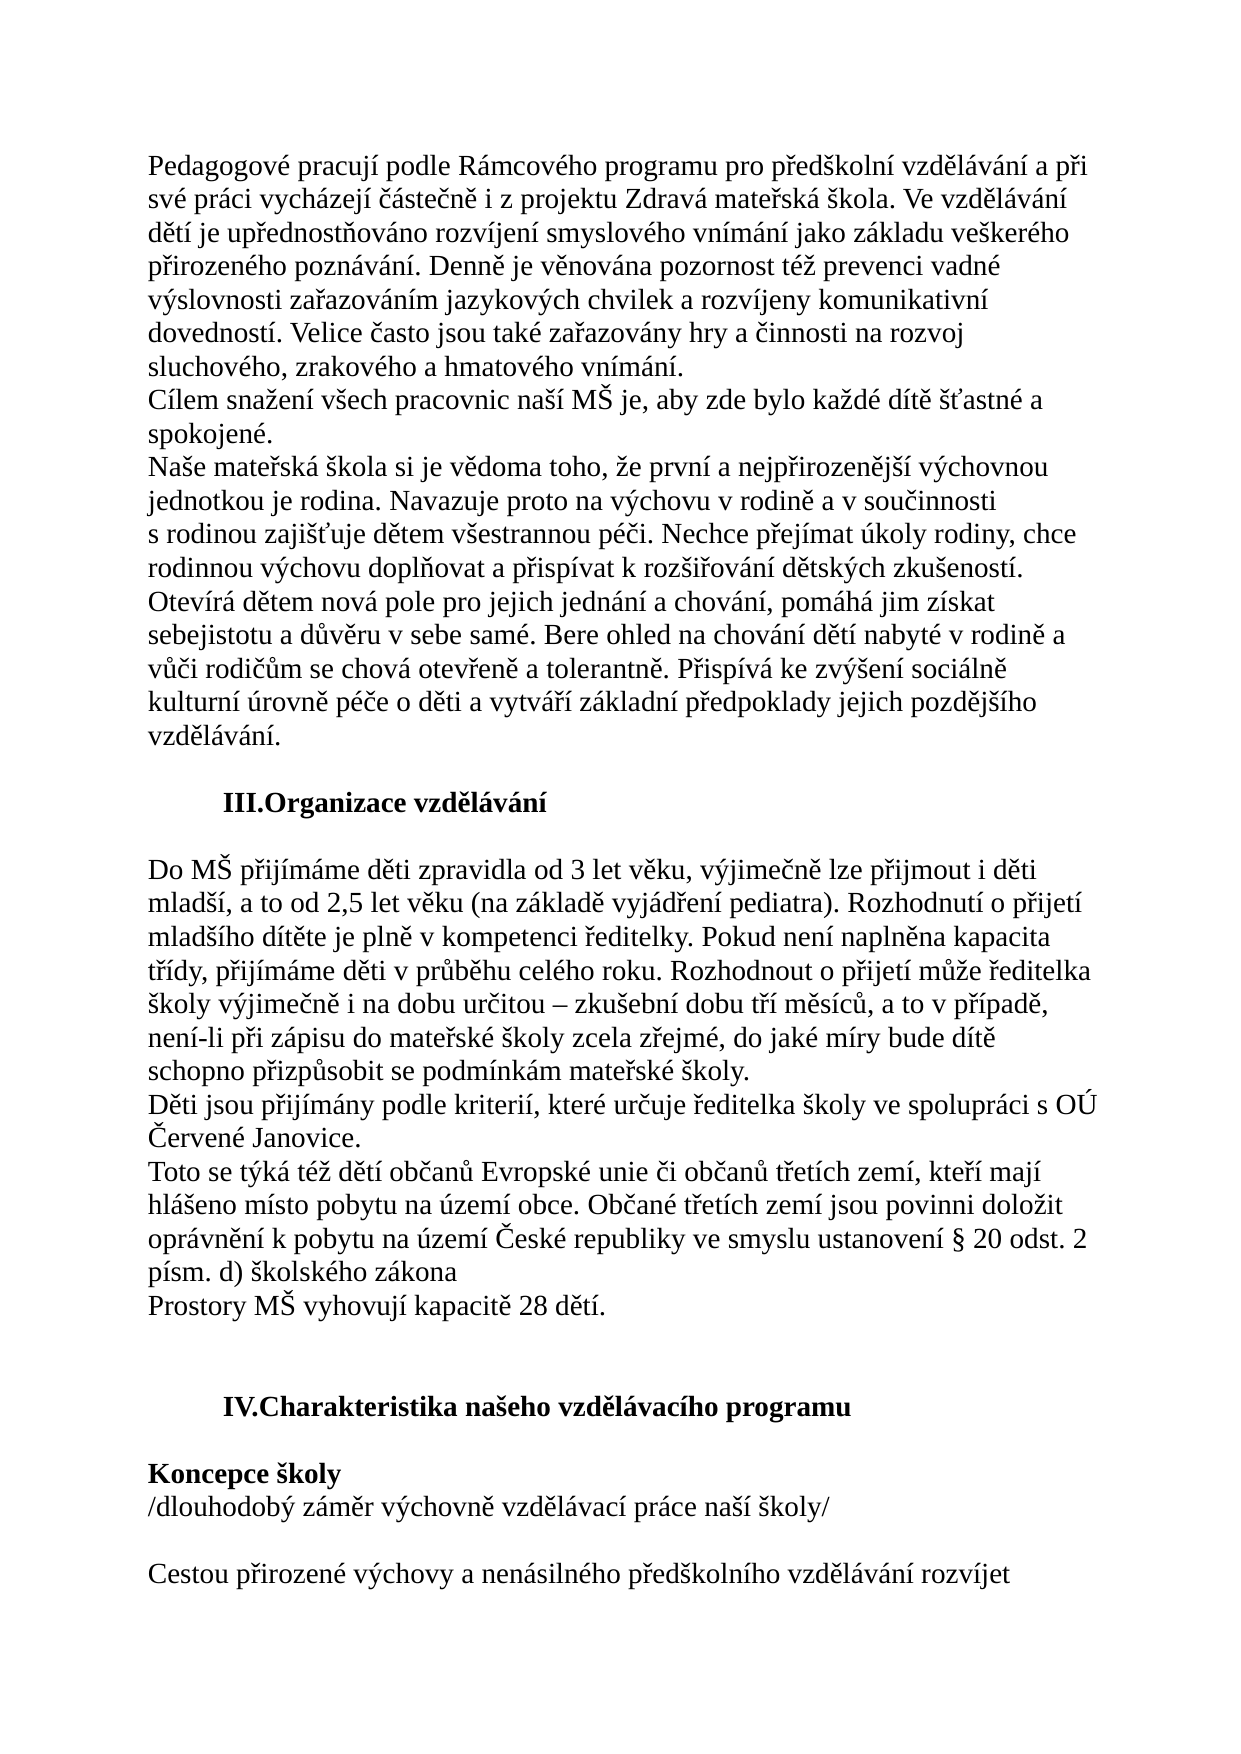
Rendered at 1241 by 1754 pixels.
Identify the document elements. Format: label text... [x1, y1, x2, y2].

text Koncepce školy [148, 1456, 1093, 1489]
text Cestou přirozené výchovy a nenásilného předškolního vzdělávání rozvíjet [148, 1556, 1093, 1590]
text /dlouhodobý záměr výchovně vzdělávací práce naší školy/ [148, 1489, 1093, 1523]
text Děti jsou přijímány podle kriterií, které určuje ředitelka školy ve spolupráci s OÚ Červené Janovice. [148, 1087, 1098, 1154]
list Charakteristika našeho vzdělávacího programu [223, 1389, 1093, 1422]
text Pedagogové pracují podle Rámcového programu pro předškolní vzdělávání a při své práci vycházejí částečně i z projektu Zdravá mateřská škola. Ve vzdělávání dětí je upřednostňováno rozvíjení smyslového vnímání jako základu veškerého přirozeného poznávání. Denně je věnována pozornost též prevenci vadné výslovnosti zařazováním jazykových chvilek a rozvíjeny komunikativní dovedností. Velice často jsou také zařazovány hry a činnosti na rozvoj sluchového, zrakového a hmatového vnímání. [148, 148, 1093, 382]
text Toto se týká též dětí občanů Evropské unie či občanů třetích zemí, kteří mají hlášeno místo pobytu na území obce. Občané třetích zemí jsou povinni doložit oprávnění k pobytu na území České republiky ve smyslu ustanovení § 20 odst. 2 písm. d) školského zákona [148, 1154, 1093, 1288]
text Naše mateřská škola si je vědoma toho, že první a nejpřirozenější výchovnou jednotkou je rodina. Navazuje proto na výchovu v rodině a v součinnosti s rodinou zajišťuje dětem všestrannou péči. Nechce přejímat úkoly rodiny, chce rodinnou výchovu doplňovat a přispívat k rozšiřování dětských zkušeností. Otevírá dětem nová pole pro jejich jednání a chování, pomáhá jim získat sebejistotu a důvěru v sebe samé. Bere ohled na chování dětí nabyté v rodině a vůči rodičům se chová otevřeně a tolerantně. Přispívá ke zvýšení sociálně kulturní úrovně péče o děti a vytváří základní předpoklady jejich pozdějšího vzdělávání. [148, 449, 1093, 751]
text Prostory MŠ vyhovují kapacitě 28 dětí. [148, 1288, 1093, 1322]
list Organizace vzdělávání [223, 785, 1093, 818]
text Do MŠ přijímáme děti zpravidla od 3 let věku, výjimečně lze přijmout i děti mladší, a to od 2,5 let věku (na základě vyjádření pediatra). Rozhodnutí o přijetí mladšího dítěte je plně v kompetenci ředitelky. Pokud není naplněna kapacita třídy, přijímáme děti v průběhu celého roku. Rozhodnout o přijetí může ředitelka školy výjimečně i na dobu určitou – zkušební dobu tří měsíců, a to v případě, není-li při zápisu do mateřské školy zcela zřejmé, do jaké míry bude dítě schopno přizpůsobit se podmínkám mateřské školy. [148, 852, 1098, 1087]
text Cílem snažení všech pracovnic naší MŠ je, aby zde bylo každé dítě šťastné a spokojené. [148, 382, 1093, 449]
